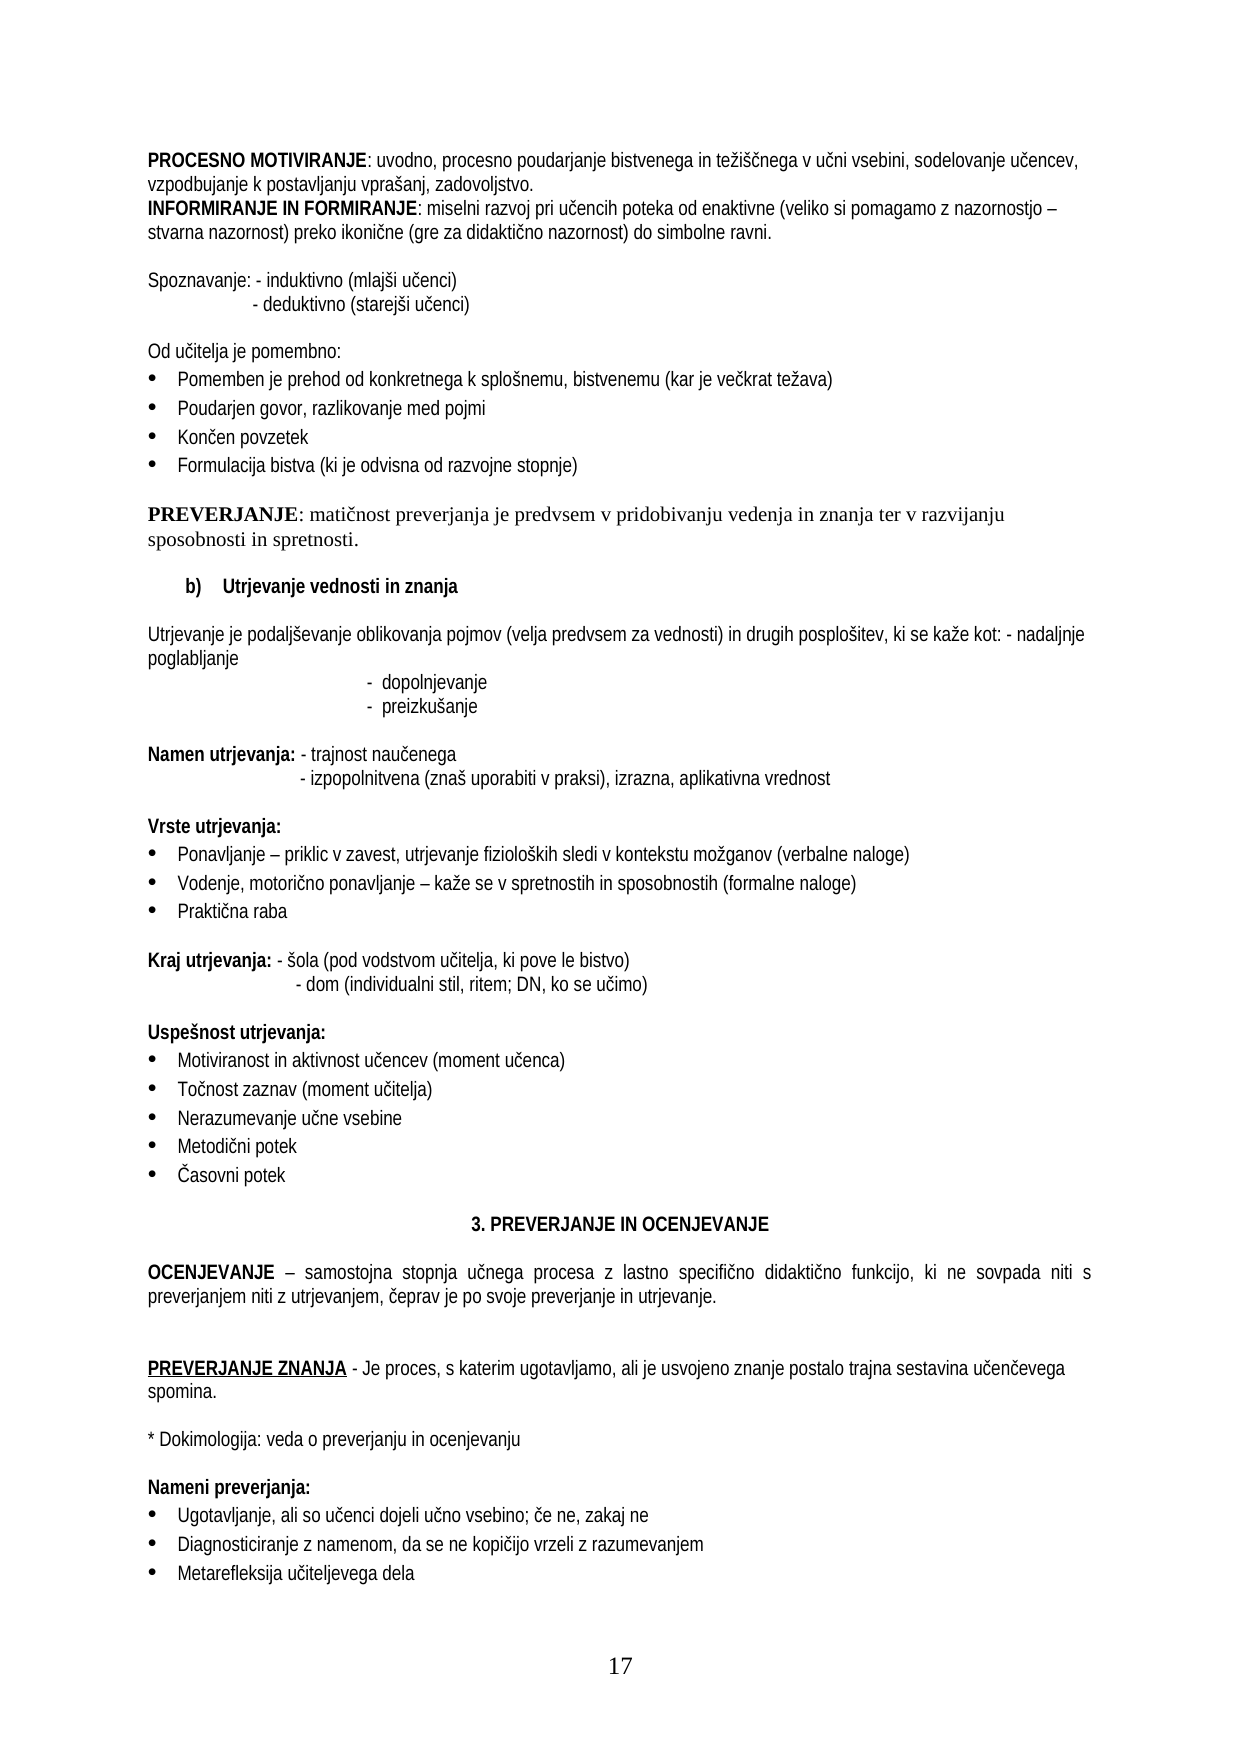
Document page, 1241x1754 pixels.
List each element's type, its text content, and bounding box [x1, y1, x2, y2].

text - dom (individualni stil, ritem; DN, ko se učimo) [148, 972, 1092, 996]
list Utrjevanje vednosti in znanja [185, 574, 1092, 598]
list Ugotavljanje, ali so učenci dojeli učno vsebino; če ne, zakaj ne [148, 1499, 1092, 1528]
text OCENJEVANJE – samostojna stopnja učnega procesa z lastno specifično didaktično funkcijo, ki ne sovpada niti s preverjanjem niti z utrjevanjem, čeprav je po svoje preverjanje in utrjevanje. [148, 1260, 1092, 1308]
text - izpopolnitvena (znaš uporabiti v praksi), izrazna, aplikativna vrednost [148, 766, 1092, 790]
text * Dokimologija: veda o preverjanju in ocenjevanju [148, 1427, 1092, 1451]
text INFORMIRANJE IN FORMIRANJE: miselni razvoj pri učencih poteka od enaktivne (veliko si pomagamo z nazornostjo – stvarna nazornost) preko ikonične (gre za didaktično nazornost) do simbolne ravni. [148, 196, 1092, 243]
list Formulacija bistva (ki je odvisna od razvojne stopnje) [148, 449, 1092, 478]
text PREVERJANJE: matičnost preverjanja je predvsem v pridobivanju vedenja in znanja ter v razvijanju sposobnosti in spretnosti. [148, 502, 1092, 551]
text Kraj utrjevanja: - šola (pod vodstvom učitelja, ki pove le bistvo) [148, 948, 1092, 972]
list Končen povzetek [148, 421, 1092, 449]
text - dopolnjevanje [148, 670, 1092, 694]
text Vrste utrjevanja: [148, 814, 1092, 838]
list Vodenje, motorično ponavljanje – kaže se v spretnostih in sposobnostih (formalne naloge) [148, 867, 1092, 896]
list Točnost zaznav (moment učitelja) [148, 1073, 1092, 1102]
list Poudarjen govor, razlikovanje med pojmi [148, 392, 1092, 421]
list Metodični potek [148, 1130, 1092, 1159]
list Časovni potek [148, 1159, 1092, 1188]
list Nerazumevanje učne vsebine [148, 1102, 1092, 1130]
text Uspešnost utrjevanja: [148, 1020, 1092, 1044]
text Nameni preverjanja: [148, 1475, 1092, 1499]
text PROCESNO MOTIVIRANJE: uvodno, procesno poudarjanje bistvenega in težiščnega v učni vsebini, sodelovanje učencev, vzpodbujanje k postavljanju vprašanj, zadovoljstvo. [148, 148, 1092, 196]
text 3. PREVERJANJE IN OCENJEVANJE [148, 1212, 1092, 1236]
list Pomemben je prehod od konkretnega k splošnemu, bistvenemu (kar je večkrat težava) [148, 363, 1092, 392]
list Motiviranost in aktivnost učencev (moment učenca) [148, 1044, 1092, 1073]
list Ponavljanje – priklic v zavest, utrjevanje fizioloških sledi v kontekstu možganov (verbalne naloge) [148, 838, 1092, 867]
text PREVERJANJE ZNANJA - Je proces, s katerim ugotavljamo, ali je usvojeno znanje postalo trajna sestavina učenčevega spomina. [148, 1356, 1092, 1403]
text Od učitelja je pomembno: [148, 339, 1092, 363]
text - deduktivno (starejši učenci) [148, 291, 1092, 315]
text Utrjevanje je podaljševanje oblikovanja pojmov (velja predvsem za vednosti) in drugih posplošitev, ki se kaže kot: - nadaljnje poglabljanje [148, 622, 1092, 670]
text - preizkušanje [148, 694, 1092, 718]
list Diagnosticiranje z namenom, da se ne kopičijo vrzeli z razumevanjem [148, 1528, 1092, 1557]
text Spoznavanje: - induktivno (mlajši učenci) [148, 267, 1092, 291]
list Praktična raba [148, 896, 1092, 924]
text Namen utrjevanja: - trajnost naučenega [148, 742, 1092, 766]
list Metarefleksija učiteljevega dela [148, 1557, 1092, 1586]
